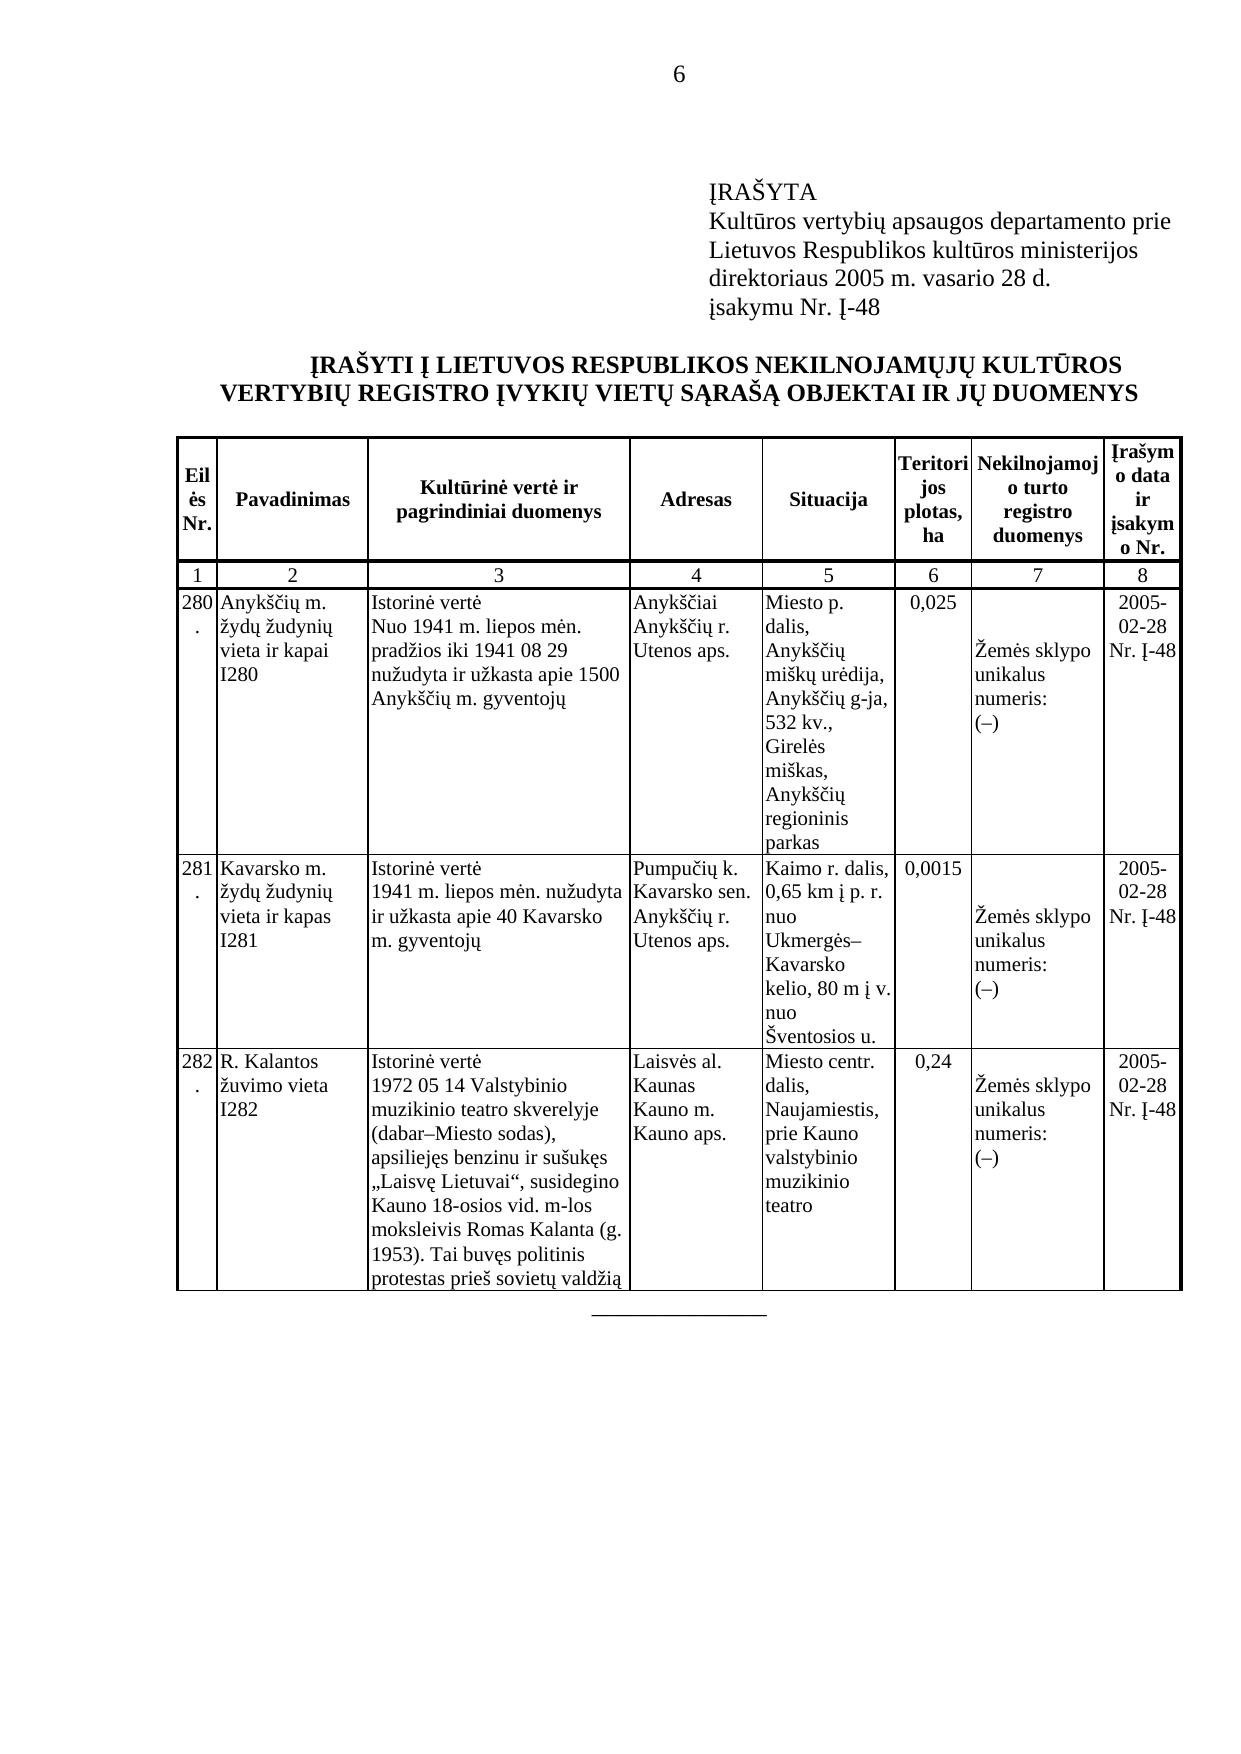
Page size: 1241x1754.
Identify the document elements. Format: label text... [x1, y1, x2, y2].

table_cell Kaimo r. dalis, 0,65 km į p. r. nuo Ukmergės–Kavarsko kelio, 80 m į v. nuo Šventosios u. [763, 855, 894, 1048]
table_cell 8 [1105, 563, 1179, 587]
table_header Įrašymo data ir įsakymo Nr. [1105, 439, 1179, 559]
table_cell 282. [179, 1049, 216, 1289]
table_header Adresas [631, 439, 762, 559]
table_cell 0,025 [896, 590, 971, 854]
text įsakymu Nr. Į-48 [177, 292, 1181, 321]
table_cell Istorinė vertė Nuo 1941 m. liepos mėn. pradžios iki 1941 08 29 nužudyta ir užkasta apie 1500 Anykščių m. gyventojų [369, 590, 629, 854]
table_header Nekilnojamojo turto registro duomenys [972, 439, 1103, 559]
table_cell R. Kalantos žuvimo vieta I282 [218, 1049, 367, 1289]
text Kultūros vertybių apsaugos departamento prie [177, 206, 1181, 235]
text Lietuvos Respublikos kultūros ministerijos [177, 235, 1181, 263]
text direktoriaus 2005 m. vasario 28 d. [177, 263, 1181, 292]
table_cell 280. [179, 590, 216, 854]
table_cell Žemės sklypo unikalus numeris: (–) [972, 1049, 1103, 1289]
table_header Kultūrinė vertė ir pagrindiniai duomenys [369, 439, 629, 559]
table_header Teritorijos plotas, ha [896, 439, 971, 559]
text ĮRAŠYTI Į LIETUVOS RESPUBLIKOS NEKILNOJAMŲJŲ KULTŪROS VERTYBIŲ REGISTRO ĮVYKIŲ VIETŲ SĄRAŠĄ OBJEKTAI IR JŲ DUOMENYS [177, 350, 1181, 407]
table_cell 5 [763, 563, 894, 587]
table_cell Miesto p. dalis, Anykščių miškų urėdija, Anykščių g-ja, 532 kv., Girelės miškas, Anykščių regioninis parkas [763, 590, 894, 854]
table_cell Anykščiai Anykščių r. Utenos aps. [631, 590, 762, 854]
table_header Eilės Nr. [179, 439, 216, 559]
table_cell Pumpučių k. Kavarsko sen. Anykščių r. Utenos aps. [631, 855, 762, 1048]
table_header Pavadinimas [218, 439, 367, 559]
table_cell Istorinė vertė 1941 m. liepos mėn. nužudyta ir užkasta apie 40 Kavarsko m. gyventojų [369, 855, 629, 1048]
table_cell 4 [631, 563, 762, 587]
table_cell Istorinė vertė 1972 05 14 Valstybinio muzikinio teatro skverelyje (dabar–Miesto sodas), apsiliejęs benzinu ir sušukęs „Laisvę Lietuvai“, susidegino Kauno 18-osios vid. m-los moksleivis Romas Kalanta (g. 1953). Tai buvęs politinis protestas prieš sovietų valdžią [369, 1049, 629, 1289]
table_header Situacija [763, 439, 894, 559]
table_cell 0,0015 [896, 855, 971, 1048]
table_cell 281. [179, 855, 216, 1048]
table_cell Laisvės al. Kaunas Kauno m. Kauno aps. [631, 1049, 762, 1289]
table_cell 2005-02-28 Nr. Į-48 [1105, 1049, 1179, 1289]
text ______________ [177, 1291, 1181, 1319]
table_cell 2005-02-28 Nr. Į-48 [1105, 855, 1179, 1048]
table_cell 3 [369, 563, 629, 587]
table_cell 6 [896, 563, 971, 587]
text ĮRAŠYTA [177, 177, 1181, 206]
table_cell 2 [218, 563, 367, 587]
table_cell Anykščių m. žydų žudynių vieta ir kapai I280 [218, 590, 367, 854]
table_cell Miesto centr. dalis, Naujamiestis, prie Kauno valstybinio muzikinio teatro [763, 1049, 894, 1289]
table_cell Žemės sklypo unikalus numeris: (–) [972, 855, 1103, 1048]
table_cell 7 [972, 563, 1103, 587]
table_cell Kavarsko m. žydų žudynių vieta ir kapas I281 [218, 855, 367, 1048]
table_cell 2005-02-28 Nr. Į-48 [1105, 590, 1179, 854]
table_cell 1 [179, 563, 216, 587]
table_cell 0,24 [896, 1049, 971, 1289]
table_cell Žemės sklypo unikalus numeris: (–) [972, 590, 1103, 854]
